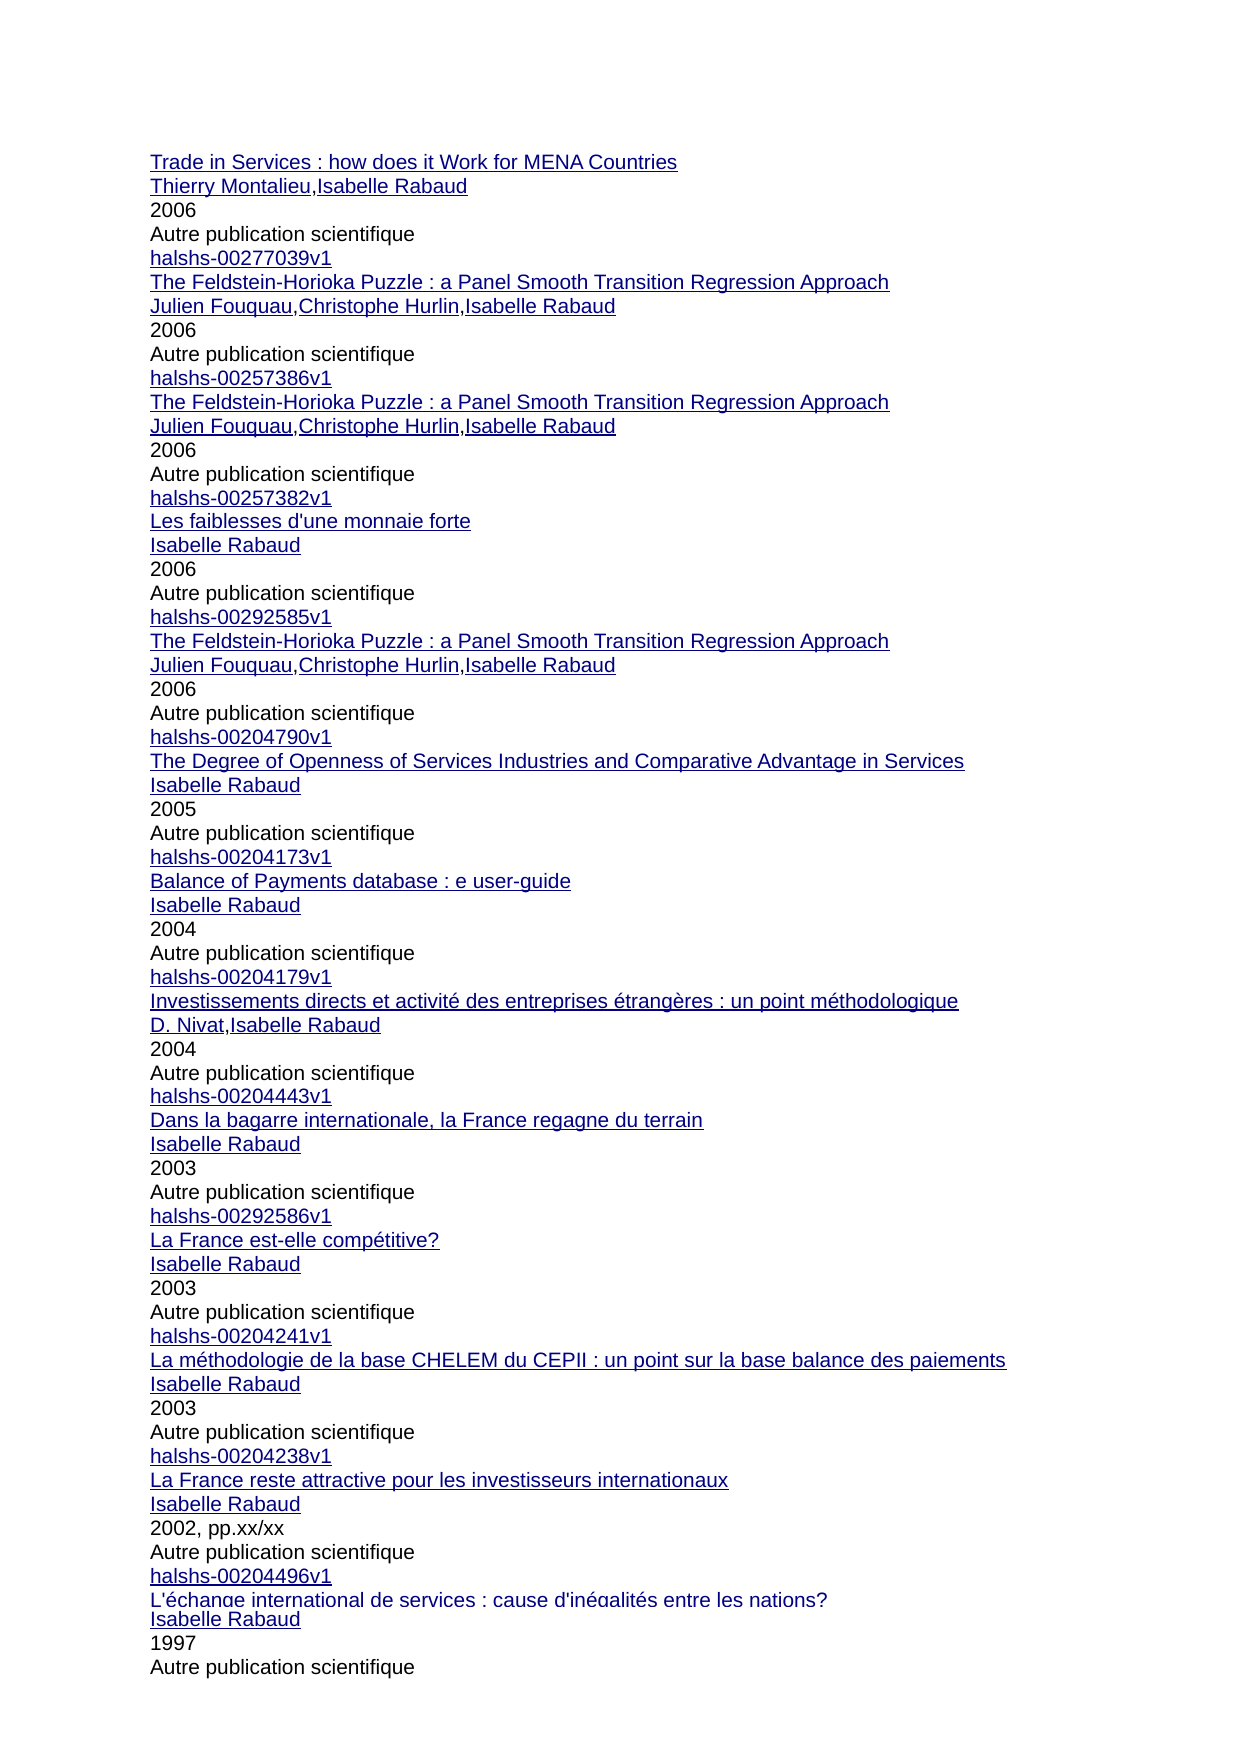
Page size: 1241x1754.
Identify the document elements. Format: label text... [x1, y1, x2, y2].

table_cell Les faiblesses d'une monnaie forte Isabelle Rabaud 2006 Autre publication scientifique halshs-00292585v1 [150, 509, 1090, 629]
table_cell L'échange international de services : cause d'inégalités entre les nations? Isabelle Rabaud 1997 Autre publication scientifique [150, 1588, 1090, 1679]
table_cell The Feldstein-Horioka Puzzle : a Panel Smooth Transition Regression Approach Julien Fouquau,Christophe Hurlin,Isabelle Rabaud 2006 Autre publication scientifique halshs-00204790v1 [150, 629, 1090, 749]
table_cell La France est-elle compétitive? Isabelle Rabaud 2003 Autre publication scientifique halshs-00204241v1 [150, 1228, 1090, 1348]
table_cell La France reste attractive pour les investisseurs internationaux Isabelle Rabaud 2002, pp.xx/xx Autre publication scientifique halshs-00204496v1 [150, 1468, 1090, 1587]
table_cell Dans la bagarre internationale, la France regagne du terrain Isabelle Rabaud 2003 Autre publication scientifique halshs-00292586v1 [150, 1108, 1090, 1228]
table_cell La méthodologie de la base CHELEM du CEPII : un point sur la base balance des paiements Isabelle Rabaud 2003 Autre publication scientifique halshs-00204238v1 [150, 1348, 1090, 1468]
table_cell Trade in Services : how does it Work for MENA Countries Thierry Montalieu,Isabelle Rabaud 2006 Autre publication scientifique halshs-00277039v1 [150, 150, 1090, 270]
table_cell Balance of Payments database : e user-guide Isabelle Rabaud 2004 Autre publication scientifique halshs-00204179v1 [150, 869, 1090, 988]
table_cell The Feldstein-Horioka Puzzle : a Panel Smooth Transition Regression Approach Julien Fouquau,Christophe Hurlin,Isabelle Rabaud 2006 Autre publication scientifique halshs-00257386v1 [150, 270, 1090, 389]
table_cell Investissements directs et activité des entreprises étrangères : un point méthodologique D. Nivat,Isabelle Rabaud 2004 Autre publication scientifique halshs-00204443v1 [150, 989, 1090, 1108]
table_cell The Degree of Openness of Services Industries and Comparative Advantage in Services Isabelle Rabaud 2005 Autre publication scientifique halshs-00204173v1 [150, 749, 1090, 869]
table_cell The Feldstein-Horioka Puzzle : a Panel Smooth Transition Regression Approach Julien Fouquau,Christophe Hurlin,Isabelle Rabaud 2006 Autre publication scientifique halshs-00257382v1 [150, 390, 1090, 509]
